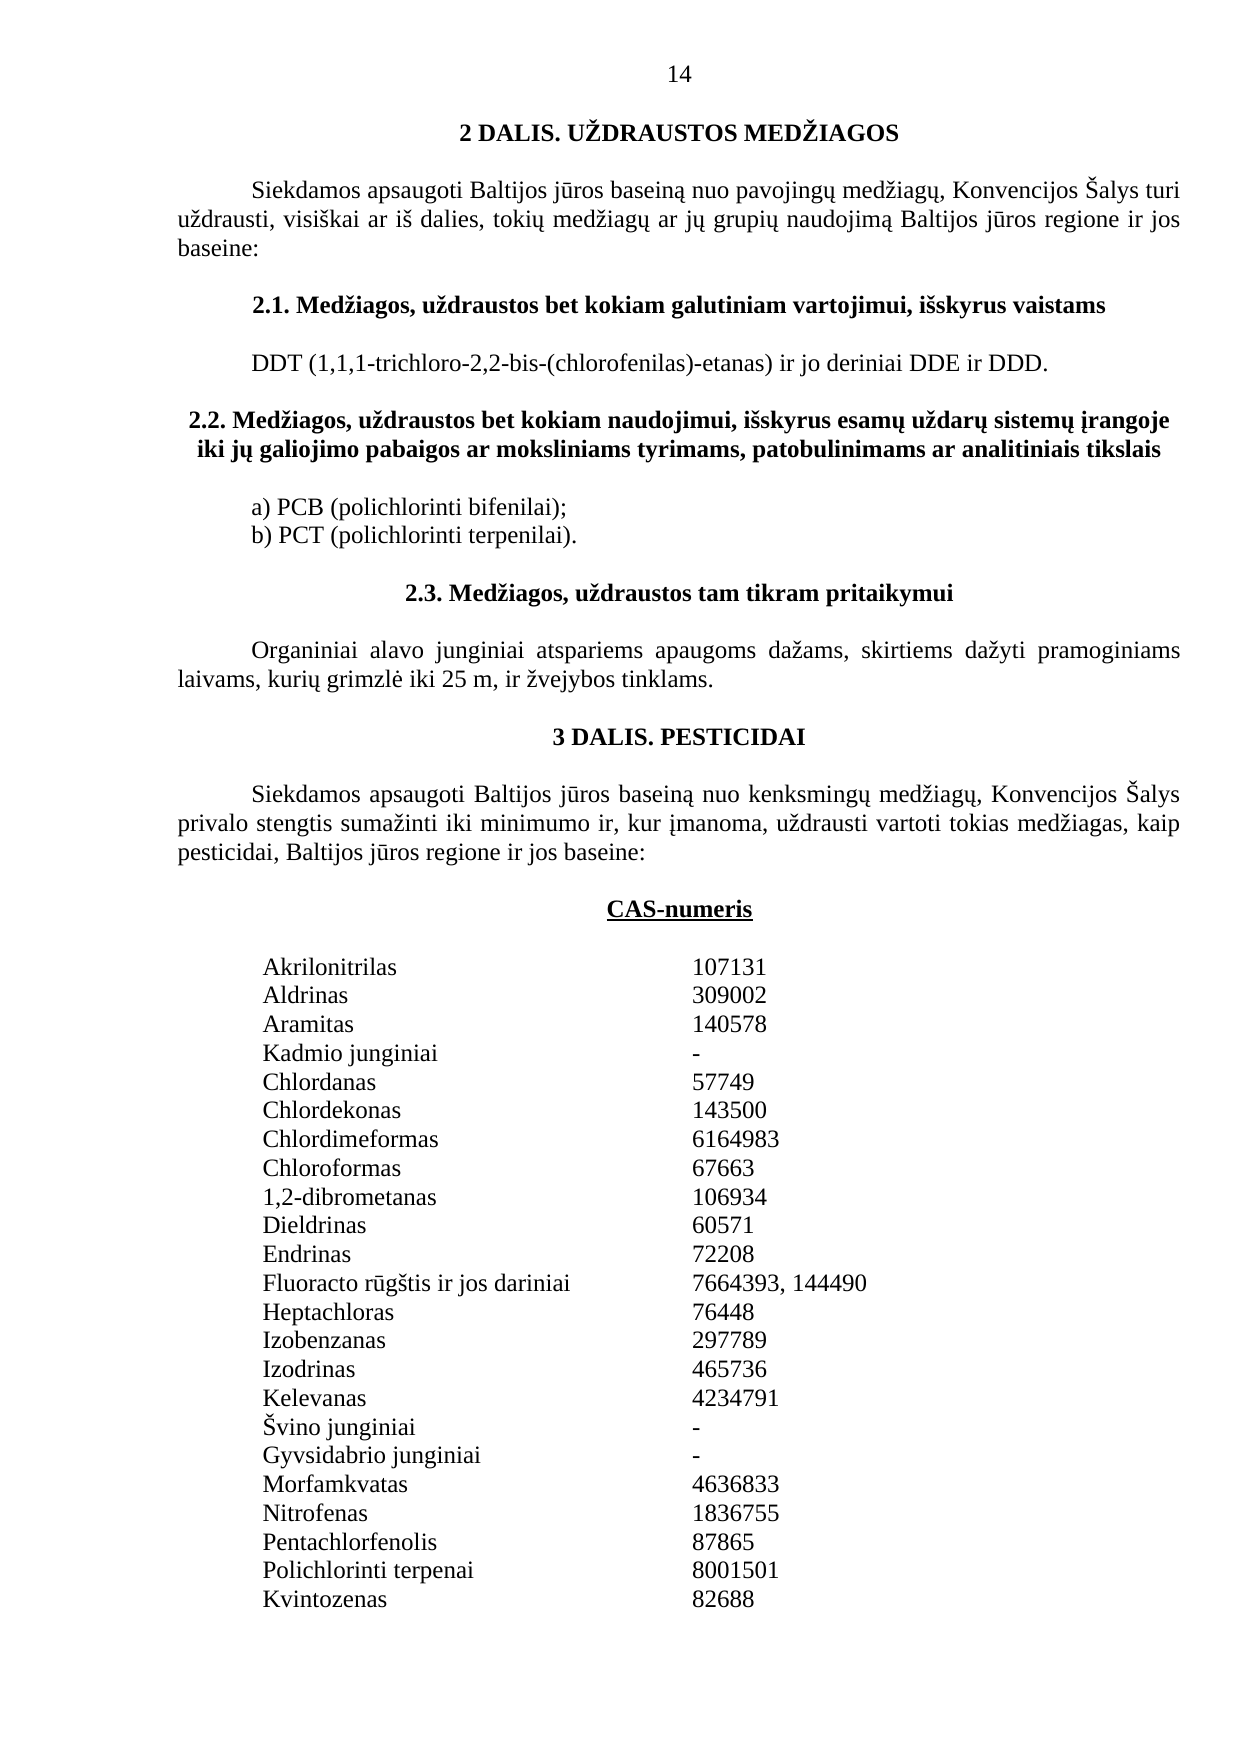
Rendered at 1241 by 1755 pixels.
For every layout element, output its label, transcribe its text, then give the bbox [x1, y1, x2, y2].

table_cell Kvintozenas [177, 1584, 681, 1613]
table_cell - [681, 1038, 1181, 1067]
table_cell Aldrinas [177, 981, 681, 1009]
table_cell Chlordimeformas [177, 1124, 681, 1153]
table_cell 60571 [681, 1211, 1181, 1239]
table_cell Endrinas [177, 1239, 681, 1268]
table_cell 67663 [681, 1153, 1181, 1182]
table_cell Kelevanas [177, 1383, 681, 1412]
text CAS-numeris [177, 894, 1181, 923]
table_cell Fluoracto rūgštis ir jos dariniai [177, 1268, 681, 1297]
table_cell Polichlorinti terpenai [177, 1556, 681, 1584]
table_cell Gyvsidabrio junginiai [177, 1441, 681, 1469]
table_cell 143500 [681, 1096, 1181, 1124]
table_cell 1836755 [681, 1498, 1181, 1527]
table_cell Morfamkvatas [177, 1469, 681, 1498]
table_cell 7664393, 144490 [681, 1268, 1181, 1297]
table_cell Izodrinas [177, 1354, 681, 1383]
table_cell 309002 [681, 981, 1181, 1009]
table_cell Chloroformas [177, 1153, 681, 1182]
table_cell Aramitas [177, 1009, 681, 1038]
text 3 DALIS. PESTICIDAI [177, 722, 1181, 751]
table_cell 57749 [681, 1067, 1181, 1096]
table_header 107131 [681, 952, 1181, 981]
table_cell 76448 [681, 1297, 1181, 1326]
table_cell 82688 [681, 1584, 1181, 1613]
table_cell Švino junginiai [177, 1412, 681, 1441]
text 2.3. Medžiagos, uždraustos tam tikram pritaikymui [177, 578, 1181, 607]
table_cell Heptachloras [177, 1297, 681, 1326]
text 2.1. Medžiagos, uždraustos bet kokiam galutiniam vartojimui, išskyrus vaistams [177, 291, 1181, 319]
table_cell 6164983 [681, 1124, 1181, 1153]
table_cell 106934 [681, 1182, 1181, 1211]
table_cell 465736 [681, 1354, 1181, 1383]
table_cell Chlordanas [177, 1067, 681, 1096]
text b) PCT (polichlorinti terpenilai). [177, 521, 1181, 549]
text DDT (1,1,1-trichloro-2,2-bis-(chlorofenilas)-etanas) ir jo deriniai DDE ir DDD. [177, 348, 1181, 377]
table_cell 8001501 [681, 1556, 1181, 1584]
text a) PCB (polichlorinti bifenilai); [177, 492, 1181, 521]
table_cell 4636833 [681, 1469, 1181, 1498]
table_cell 4234791 [681, 1383, 1181, 1412]
table_cell Chlordekonas [177, 1096, 681, 1124]
text Siekdamos apsaugoti Baltijos jūros baseiną nuo kenksmingų medžiagų, Konvencijos Šalys privalo stengtis sumažinti iki minimumo ir, kur įmanoma, uždrausti vartoti tokias medžiagas, kaip pesticidai, Baltijos jūros regione ir jos baseine: [177, 779, 1181, 866]
text 2 DALIS. UŽDRAUSTOS MEDŽIAGOS [177, 118, 1181, 147]
table_header Akrilonitrilas [177, 952, 681, 981]
table_cell Dieldrinas [177, 1211, 681, 1239]
table_cell Nitrofenas [177, 1498, 681, 1527]
table_cell Kadmio junginiai [177, 1038, 681, 1067]
table_cell - [681, 1441, 1181, 1469]
table_cell 1,2-dibrometanas [177, 1182, 681, 1211]
table_cell - [681, 1412, 1181, 1441]
table_cell 87865 [681, 1527, 1181, 1556]
text Siekdamos apsaugoti Baltijos jūros baseiną nuo pavojingų medžiagų, Konvencijos Šalys turi uždrausti, visiškai ar iš dalies, tokių medžiagų ar jų grupių naudojimą Baltijos jūros regione ir jos baseine: [177, 176, 1181, 262]
table_cell 72208 [681, 1239, 1181, 1268]
table_cell Pentachlorfenolis [177, 1527, 681, 1556]
table_cell Izobenzanas [177, 1326, 681, 1354]
table_cell 140578 [681, 1009, 1181, 1038]
text 2.2. Medžiagos, uždraustos bet kokiam naudojimui, išskyrus esamų uždarų sistemų įrangoje iki jų galiojimo pabaigos ar moksliniams tyrimams, patobulinimams ar analitiniais tikslais [177, 406, 1181, 463]
table_cell 297789 [681, 1326, 1181, 1354]
text Organiniai alavo junginiai atspariems apaugoms dažams, skirtiems dažyti pramoginiams laivams, kurių grimzlė iki 25 m, ir žvejybos tinklams. [177, 636, 1181, 693]
